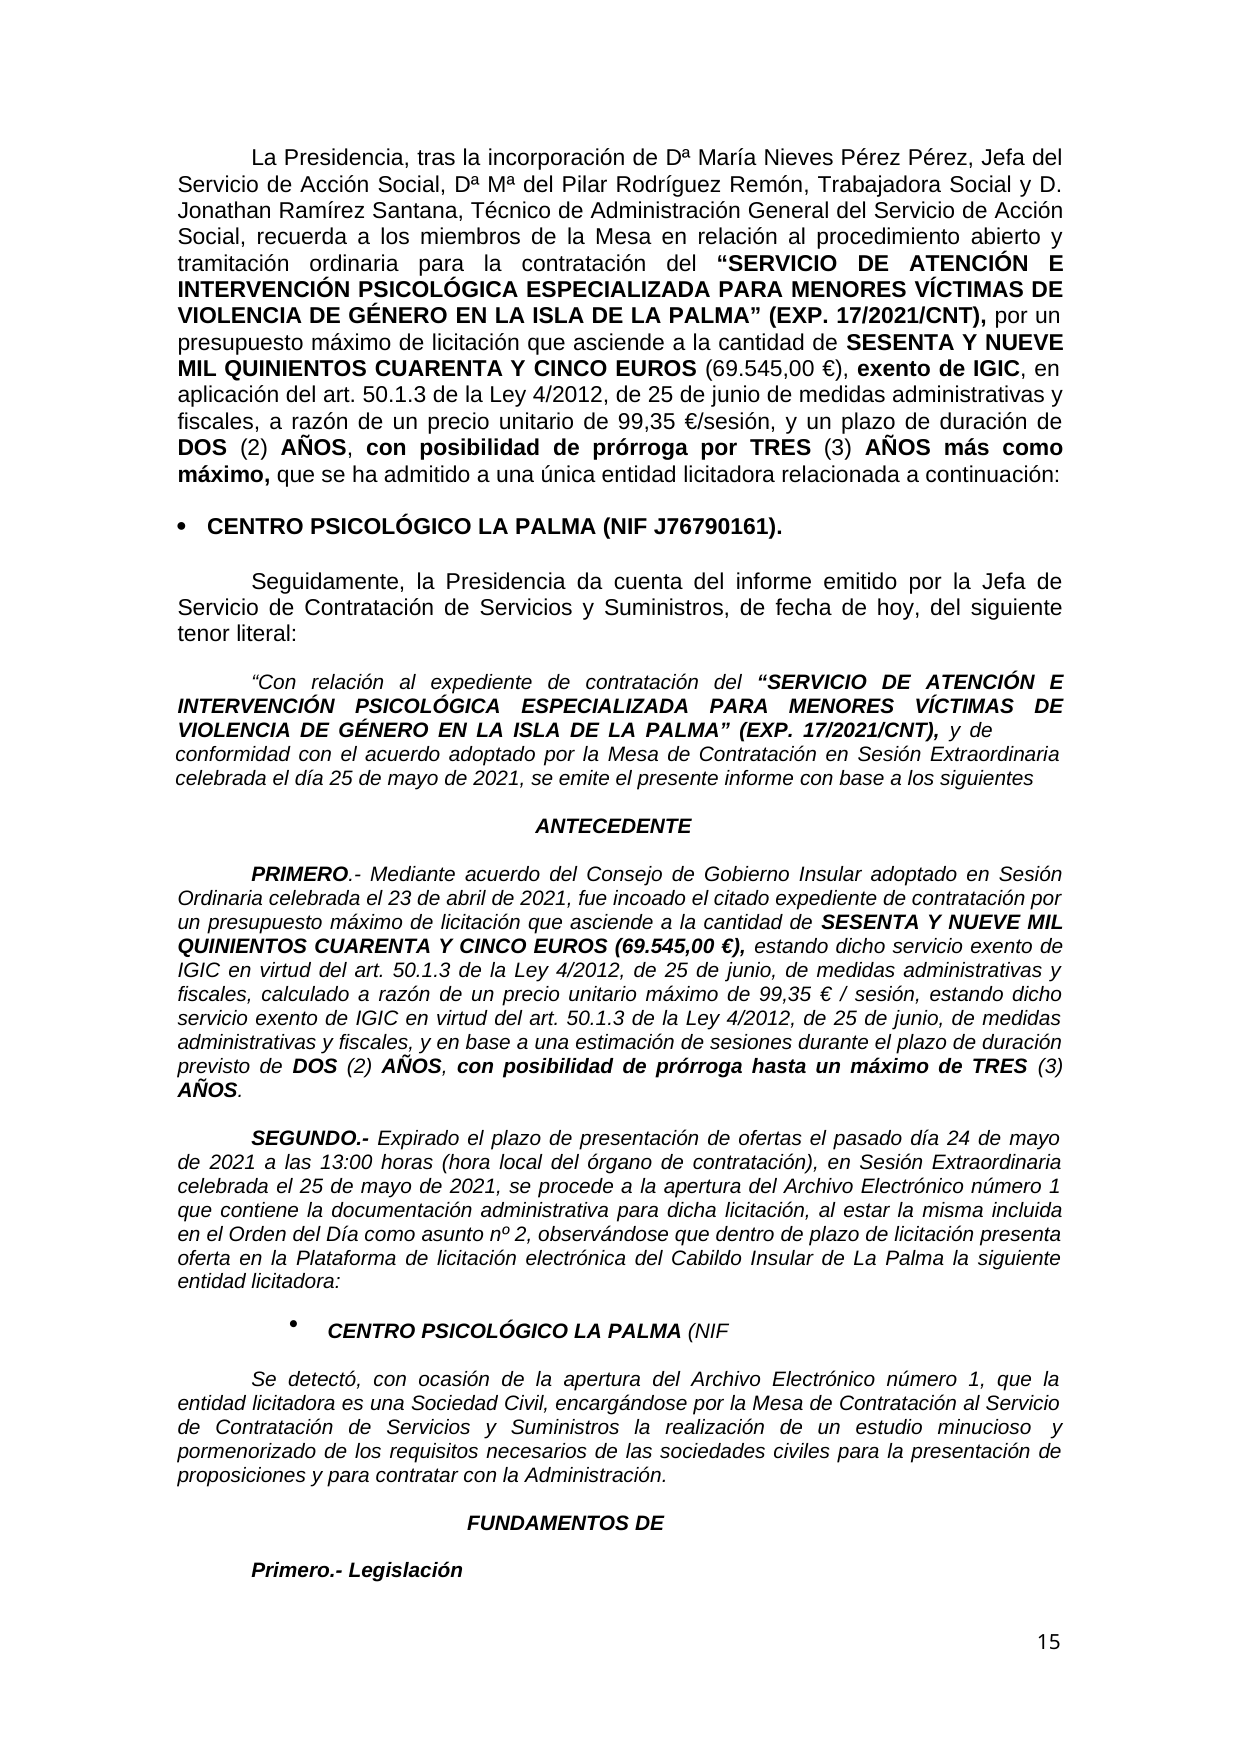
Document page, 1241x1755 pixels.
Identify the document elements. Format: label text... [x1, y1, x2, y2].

text presupuesto máximo de licitación que asciende a la cantidad de SESENTA Y NUEVE MIL QUINIENTOS CUARENTA Y CINCO EUROS (69.545,00 €), exento de IGIC, en [177, 329, 1064, 381]
text “Con relación al expediente de contratación del “SERVICIO DE ATENCIÓN E INTERVENCIÓN PSICOLÓGICA ESPECIALIZADA PARA MENORES VÍCTIMAS DE VIOLENCIA DE GÉNERO EN LA ISLA DE LA PALMA” (EXP. 17/2021/CNT), y de [177, 670, 1063, 742]
text Seguidamente, la Presidencia da cuenta del informe emitido por la Jefa de Servicio de Contratación de Servicios y Suministros, de fecha de hoy, del siguiente tenor literal: [177, 568, 1063, 647]
text 15 [1037, 1627, 1065, 1655]
text SEGUNDO.- Expirado el plazo de presentación de ofertas el pasado día 24 de mayo de 2021 a las 13:00 horas (hora local del órgano de contratación), en Sesión Extraordinaria celebrada el 25 de mayo de 2021, se procede a la apertura del Archivo Electrónico número 1 que contiene la documentación administrativa para dicha licitación, al estar la misma incluida en el Orden del Día como asunto nº 2, observándose que dentro de plazo de licitación presenta oferta en la Plataforma de licitación electrónica del Cabildo Insular de La Palma la siguiente entidad licitadora: [177, 1126, 1063, 1293]
text Primero.- Legislación aplicable. [251, 1558, 565, 1584]
text CENTRO PSICOLÓGICO LA PALMA (NIF J76790161) [327, 1318, 846, 1345]
text Se detectó, con ocasión de la apertura del Archivo Electrónico número 1, que la entidad licitadora es una Sociedad Civil, encargándose por la Mesa de Contratación al Servicio de Contratación de Servicios y Suministros la realización de un estudio minucioso y pormenorizado de los requisitos necesarios de las sociedades civiles para la presentación de proposiciones y para contratar con la Administración. [177, 1367, 1063, 1486]
text La Presidencia, tras la incorporación de Dª María Nieves Pérez Pérez, Jefa del Servicio de Acción Social, Dª Mª del Pilar Rodríguez Remón, Trabajadora Social y D. Jonathan Ramírez Santana, Técnico de Administración General del Servicio de Acción Social, recuerda a los miembros de la Mesa en relación al procedimiento abierto y tramitación ordinaria para la contratación del “SERVICIO DE ATENCIÓN E INTERVENCIÓN PSICOLÓGICA ESPECIALIZADA PARA MENORES VÍCTIMAS DE VIOLENCIA DE GÉNERO EN LA ISLA DE LA PALMA” (EXP. 17/2021/CNT), por un [177, 144, 1064, 329]
text ANTECEDENTES [535, 814, 707, 840]
list CENTRO PSICOLÓGICO LA PALMA (NIF J76790161). [177, 513, 785, 539]
text PRIMERO.- Mediante acuerdo del Consejo de Gobierno Insular adoptado en Sesión Ordinaria celebrada el 23 de abril de 2021, fue incoado el citado expediente de contratación por un presupuesto máximo de licitación que asciende a la cantidad de SESENTA Y NUEVE MIL QUINIENTOS CUARENTA Y CINCO EUROS (69.545,00 €), estando dicho servicio exento de IGIC en virtud del art. 50.1.3 de la Ley 4/2012, de 25 de junio, de medidas administrativas y fiscales, calculado a razón de un precio unitario máximo de 99,35 € / sesión, estando dicho servicio exento de IGIC en virtud del art. 50.1.3 de la Ley 4/2012, de 25 de junio, de medidas administrativas y fiscales, y en base a una estimación de sesiones durante el plazo de duración previsto de DOS (2) AÑOS, con posibilidad de prórroga hasta un máximo de TRES (3) AÑOS. [177, 862, 1063, 1102]
text FUNDAMENTOS DE DERECHO [467, 1511, 775, 1537]
text conformidad con el acuerdo adoptado por la Mesa de Contratación en Sesión Extraordinaria celebrada el día 25 de mayo de 2021, se emite el presente informe con base a los siguientes [175, 742, 1063, 790]
text aplicación del art. 50.1.3 de la Ley 4/2012, de 25 de junio de medidas administrativas y fiscales, a razón de un precio unitario de 99,35 €/sesión, y un plazo de duración de DOS (2) AÑOS, con posibilidad de prórroga por TRES (3) AÑOS más como máximo, que se ha admitido a una única entidad licitadora relacionada a continuación: [177, 381, 1063, 487]
text  [290, 1317, 301, 1336]
